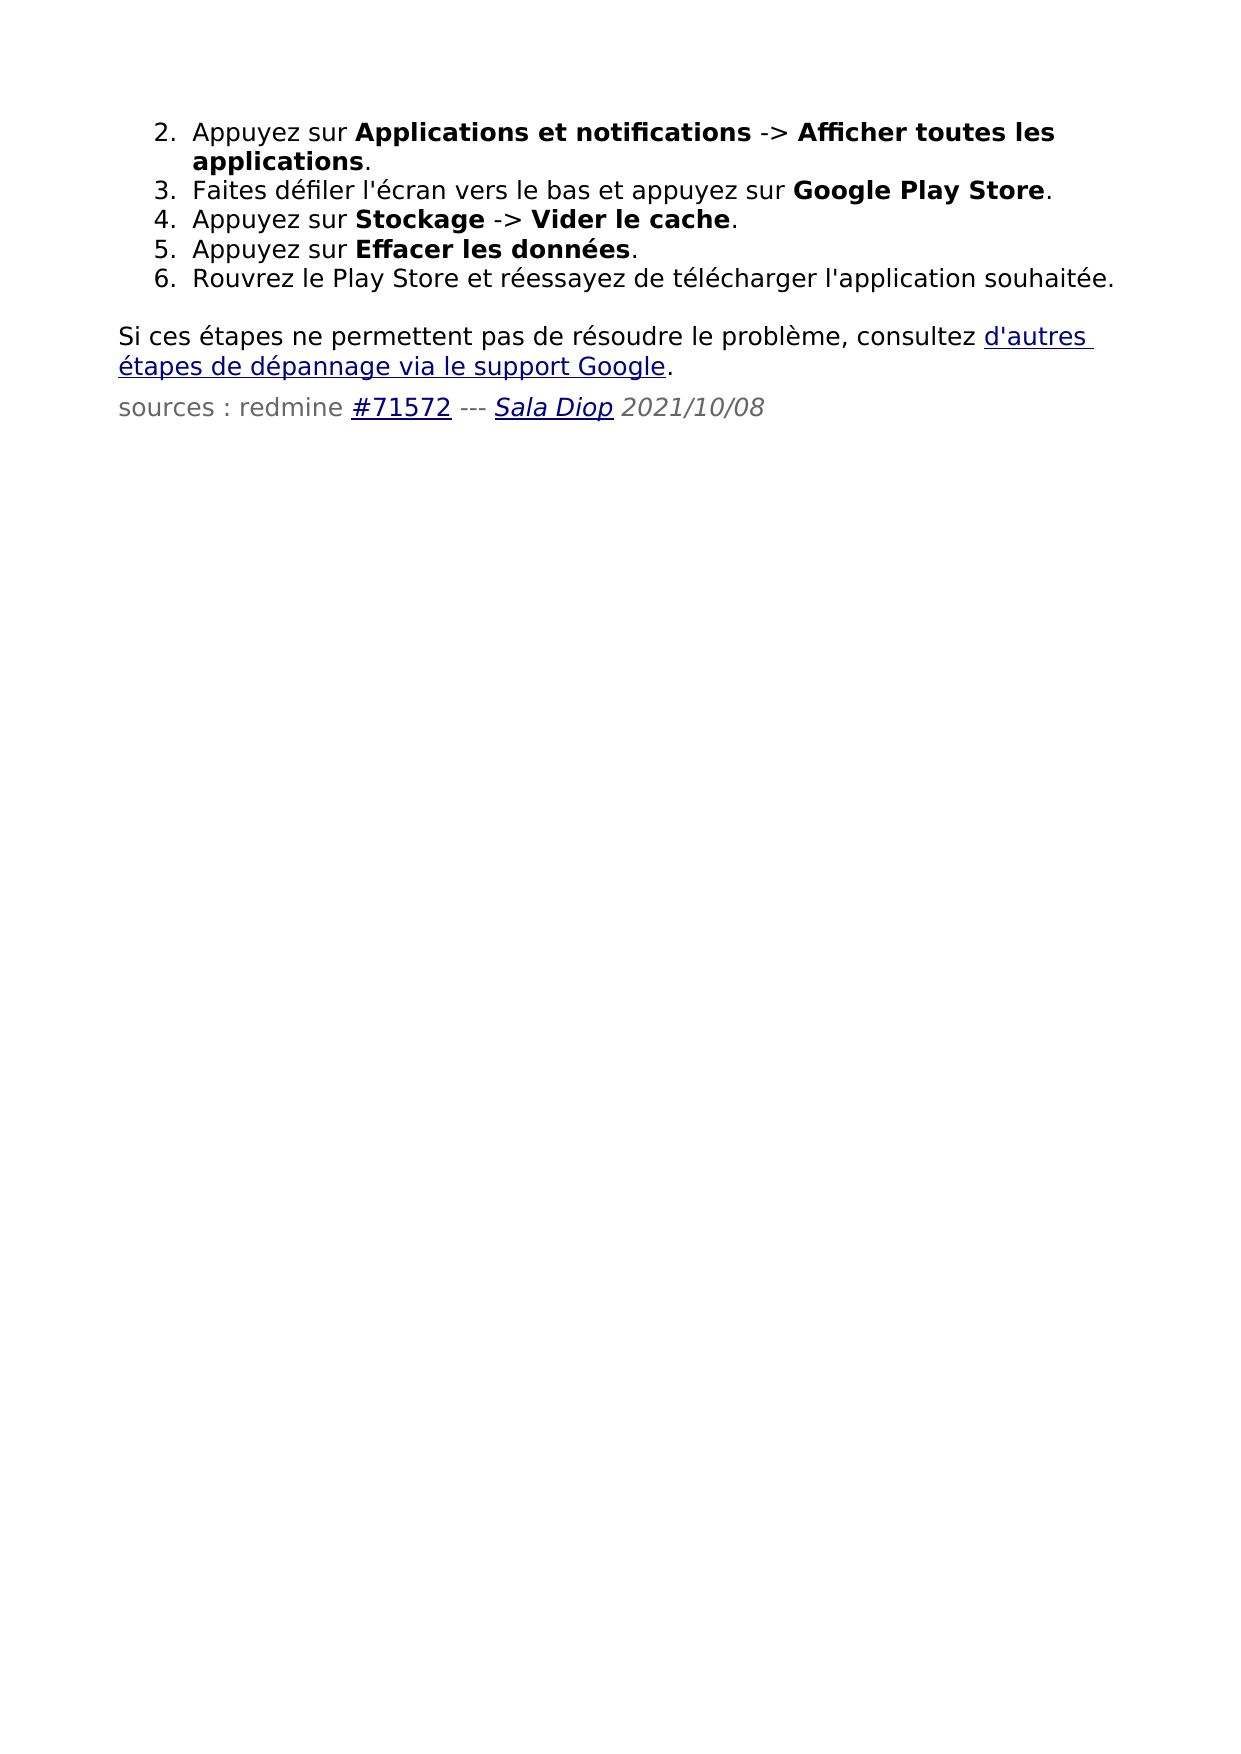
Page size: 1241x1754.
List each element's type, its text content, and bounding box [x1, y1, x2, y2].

list Faites défiler l'écran vers le bas et appuyez sur Google Play Store. [177, 176, 1122, 206]
list Appuyez sur Effacer les données. [177, 235, 1122, 264]
list Appuyez sur Stockage -> Vider le cache. [177, 206, 1122, 235]
list Rouvrez le Play Store et réessayez de télécharger l'application souhaitée. [177, 264, 1122, 293]
text sources : redmine #71572 --- Sala Diop 2021/10/08 [118, 393, 1122, 423]
list Appuyez sur Applications et notifications -> Afficher toutes les applications. [177, 118, 1122, 176]
text Si ces étapes ne permettent pas de résoudre le problème, consultez d'autres étapes de dépannage via le support Google. [118, 323, 1122, 381]
